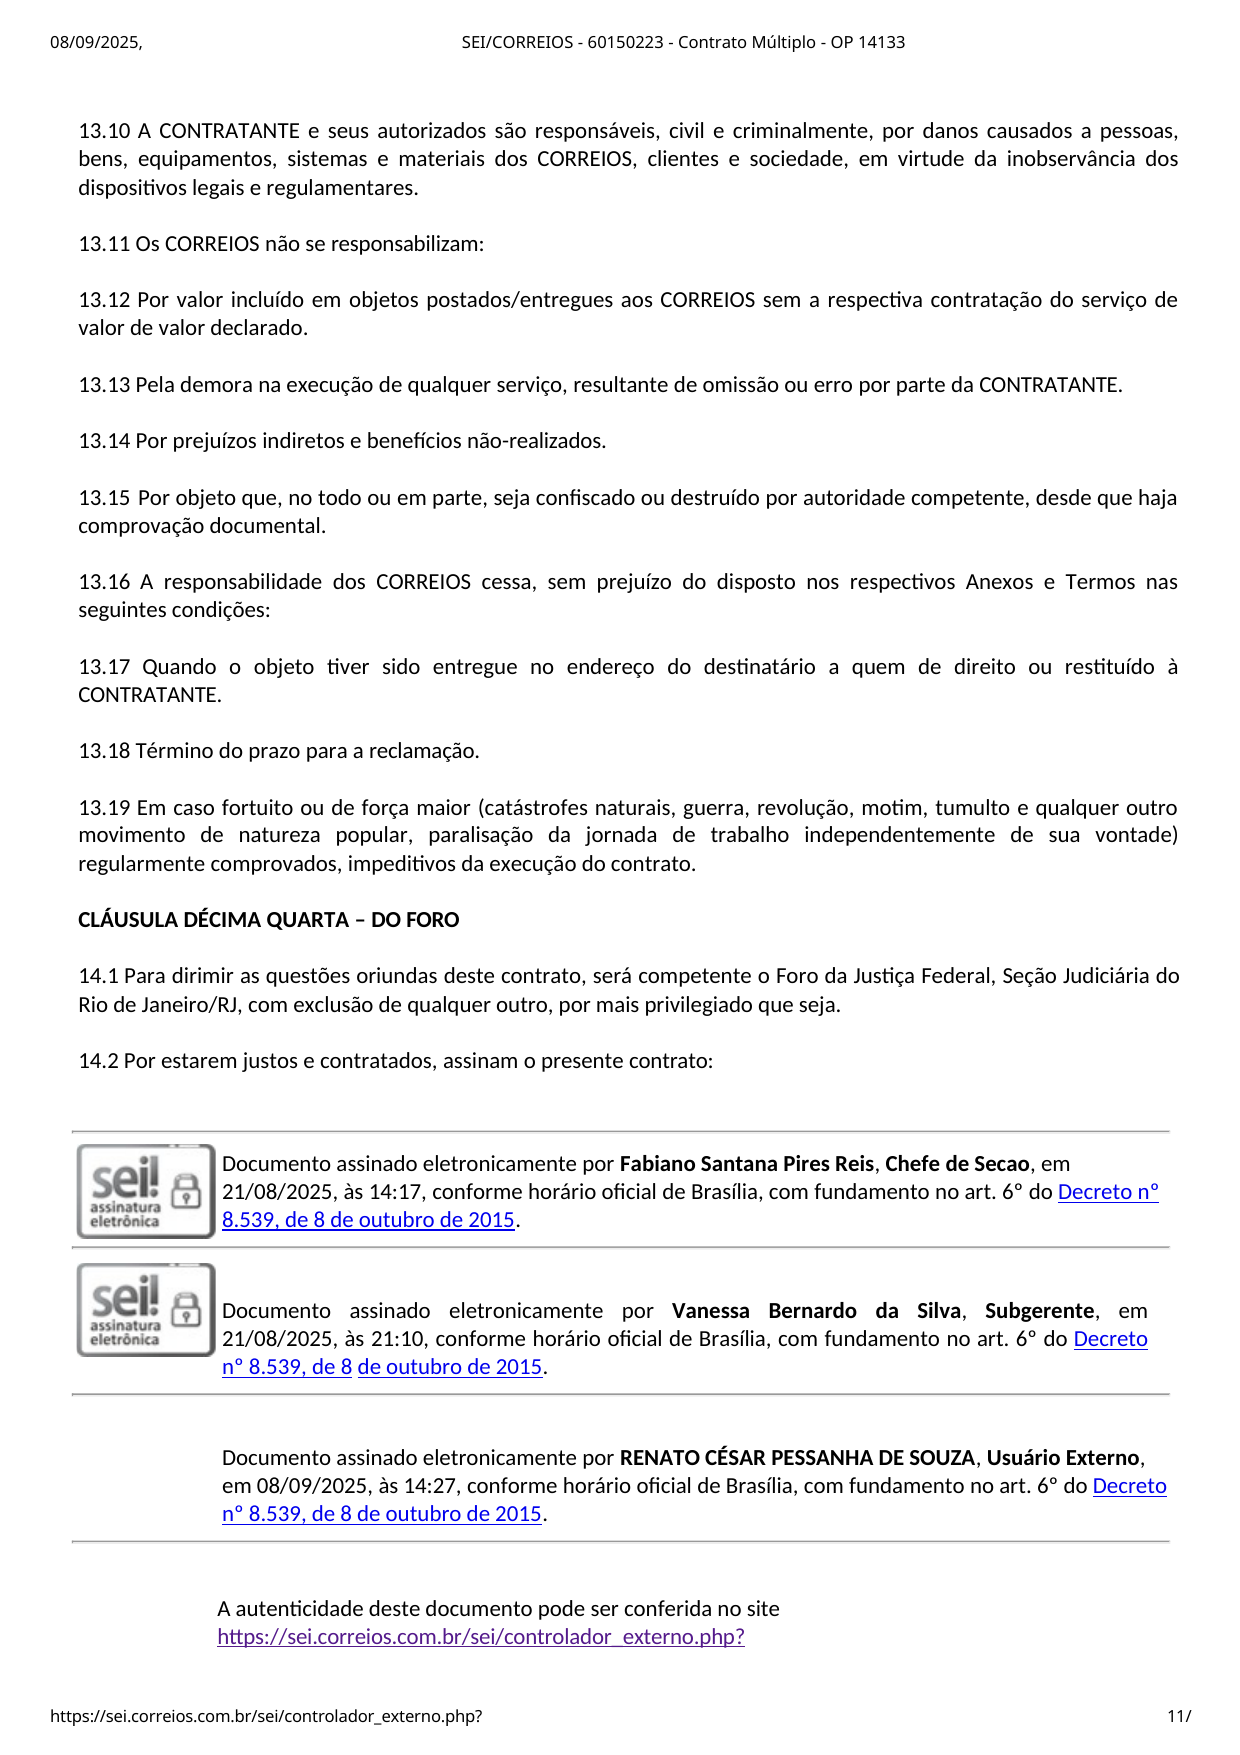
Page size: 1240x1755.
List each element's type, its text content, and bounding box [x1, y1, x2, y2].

list Em caso fortuito ou de força maior (catástrofes naturais, guerra, revolução, motim, tumulto e qualquer outro movimento de natureza popular, paralisação da jornada de trabalho independentemente de sua vontade) regularmente comprovados, impeditivos da execução do contrato. [78, 793, 1181, 877]
list Os CORREIOS não se responsabilizam: [78, 229, 1181, 257]
text Documento assinado eletronicamente por RENATO CÉSAR PESSANHA DE SOUZA, Usuário Externo, em 08/09/2025, às 14:27, conforme horário oficial de Brasília, com fundamento no art. 6º do Decreto nº 8.539, de 8 de outubro de 2015. [222, 1443, 1170, 1528]
list Quando o objeto tiver sido entregue no endereço do destinatário a quem de direito ou restituído à CONTRATANTE. [78, 652, 1181, 708]
list Por valor incluído em objetos postados/entregues aos CORREIOS sem a respectiva contratação do serviço de valor de valor declarado. [78, 286, 1181, 342]
list Pela demora na execução de qualquer serviço, resultante de omissão ou erro por parte da CONTRATANTE. [78, 370, 1181, 398]
subtitle CLÁUSULA DÉCIMA QUARTA – DO FORO [78, 905, 1181, 933]
list A responsabilidade dos CORREIOS cessa, sem prejuízo do disposto nos respectivos Anexos e Termos nas seguintes condições: [78, 567, 1181, 623]
list Para dirimir as questões oriundas deste contrato, será competente o Foro da Justiça Federal, Seção Judiciária do Rio de Janeiro/RJ, com exclusão de qualquer outro, por mais privilegiado que seja. [78, 962, 1181, 1018]
list Por prejuízos indiretos e benefícios não-realizados. [78, 426, 1181, 454]
text Documento assinado eletronicamente por Fabiano Santana Pires Reis, Chefe de Secao, em 21/08/2025, às 14:17, conforme horário oficial de Brasília, com fundamento no art. 6º do Decreto nº 8.539, de 8 de outubro de 2015. [222, 1149, 1181, 1233]
list Por objeto que, no todo ou em parte, seja confiscado ou destruído por autoridade competente, desde que haja comprovação documental. [78, 483, 1181, 539]
list Término do prazo para a reclamação. [78, 736, 1181, 764]
list Por estarem justos e contratados, assinam o presente contrato: [78, 1046, 1181, 1074]
text Documento assinado eletronicamente por Vanessa Bernardo da Silva, Subgerente, em 21/08/2025, às 21:10, conforme horário oficial de Brasília, com fundamento no art. 6º do Decreto nº 8.539, de 8 de outubro de 2015. [222, 1296, 1148, 1381]
text A autenticidade deste documento pode ser conferida no site https://sei.correios.com.br/sei/controlador_externo.php? [217, 1594, 1170, 1650]
list A CONTRATANTE e seus autorizados são responsáveis, civil e criminalmente, por danos causados a pessoas, bens, equipamentos, sistemas e materiais dos CORREIOS, clientes e sociedade, em virtude da inobservância dos dispositivos legais e regulamentares. [78, 117, 1181, 201]
